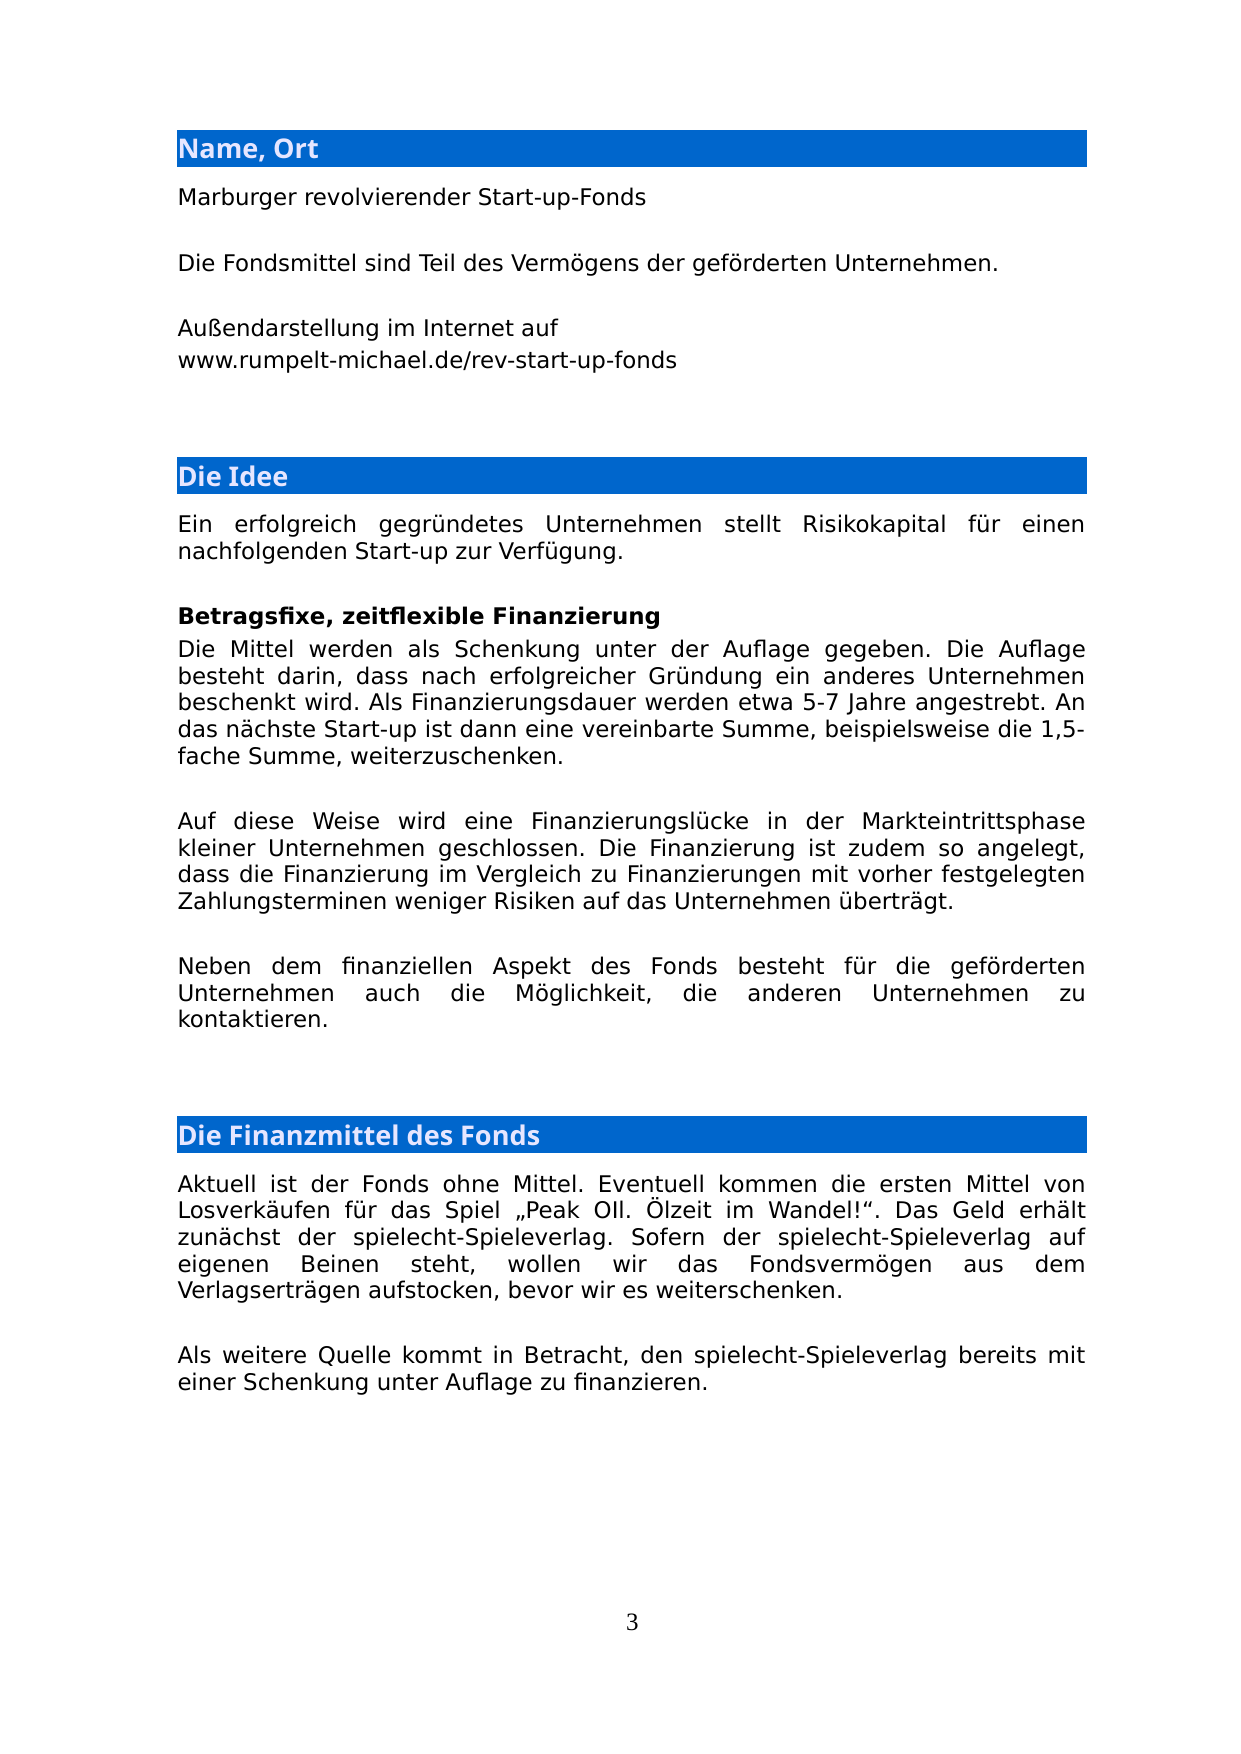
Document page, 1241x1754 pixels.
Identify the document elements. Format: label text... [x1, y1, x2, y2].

text Name, Ort [177, 130, 1087, 167]
text www.rumpelt-michael.de/rev-start-up-fonds [177, 347, 1087, 374]
text Als weitere Quelle kommt in Betracht, den spielecht-Spieleverlag bereits mit einer Schenkung unter Auflage zu finanzieren. [177, 1343, 1087, 1396]
text Ein erfolgreich gegründetes Unternehmen stellt Risikokapital für einen nachfolgenden Start-up zur Verfügung. [177, 512, 1087, 565]
text Aktuell ist der Fonds ohne Mittel. Eventuell kommen die ersten Mittel von Losverkäufen für das Spiel „Peak OIl. Ölzeit im Wandel!“. Das Geld erhält zunächst der spielecht-Spieleverlag. Sofern der spielecht-Spieleverlag auf eigenen Beinen steht, wollen wir das Fondsvermögen aus dem Verlagserträgen aufstocken, bevor wir es weiterschenken. [177, 1171, 1087, 1304]
text Neben dem finanziellen Aspekt des Fonds besteht für die geförderten Unternehmen auch die Möglichkeit, die anderen Unternehmen zu kontaktieren. [177, 953, 1087, 1033]
text Betragsfixe, zeitflexible Finanzierung [177, 603, 1087, 630]
text Außendarstellung im Internet auf [177, 315, 1087, 342]
text Die Finanzmittel des Fonds [177, 1116, 1087, 1153]
text Die Fondsmittel sind Teil des Vermögens der geförderten Unternehmen. [177, 250, 1087, 276]
text Die Idee [177, 457, 1087, 494]
text Die Mittel werden als Schenkung unter der Auflage gegeben. Die Auflage besteht darin, dass nach erfolgreicher Gründung ein anderes Unternehmen beschenkt wird. Als Finanzierungsdauer werden etwa 5-7 Jahre angestrebt. An das nächste Start-up ist dann eine vereinbarte Summe, beispielsweise die 1,5-fache Summe, weiterzuschenken. [177, 636, 1087, 769]
text Marburger revolvierender Start-up-Fonds [177, 184, 1087, 211]
text Auf diese Weise wird eine Finanzierungslücke in der Markteintrittsphase kleiner Unternehmen geschlossen. Die Finanzierung ist zudem so angelegt, dass die Finanzierung im Vergleich zu Finanzierungen mit vorher festgelegten Zahlungsterminen weniger Risiken auf das Unternehmen überträgt. [177, 808, 1087, 915]
